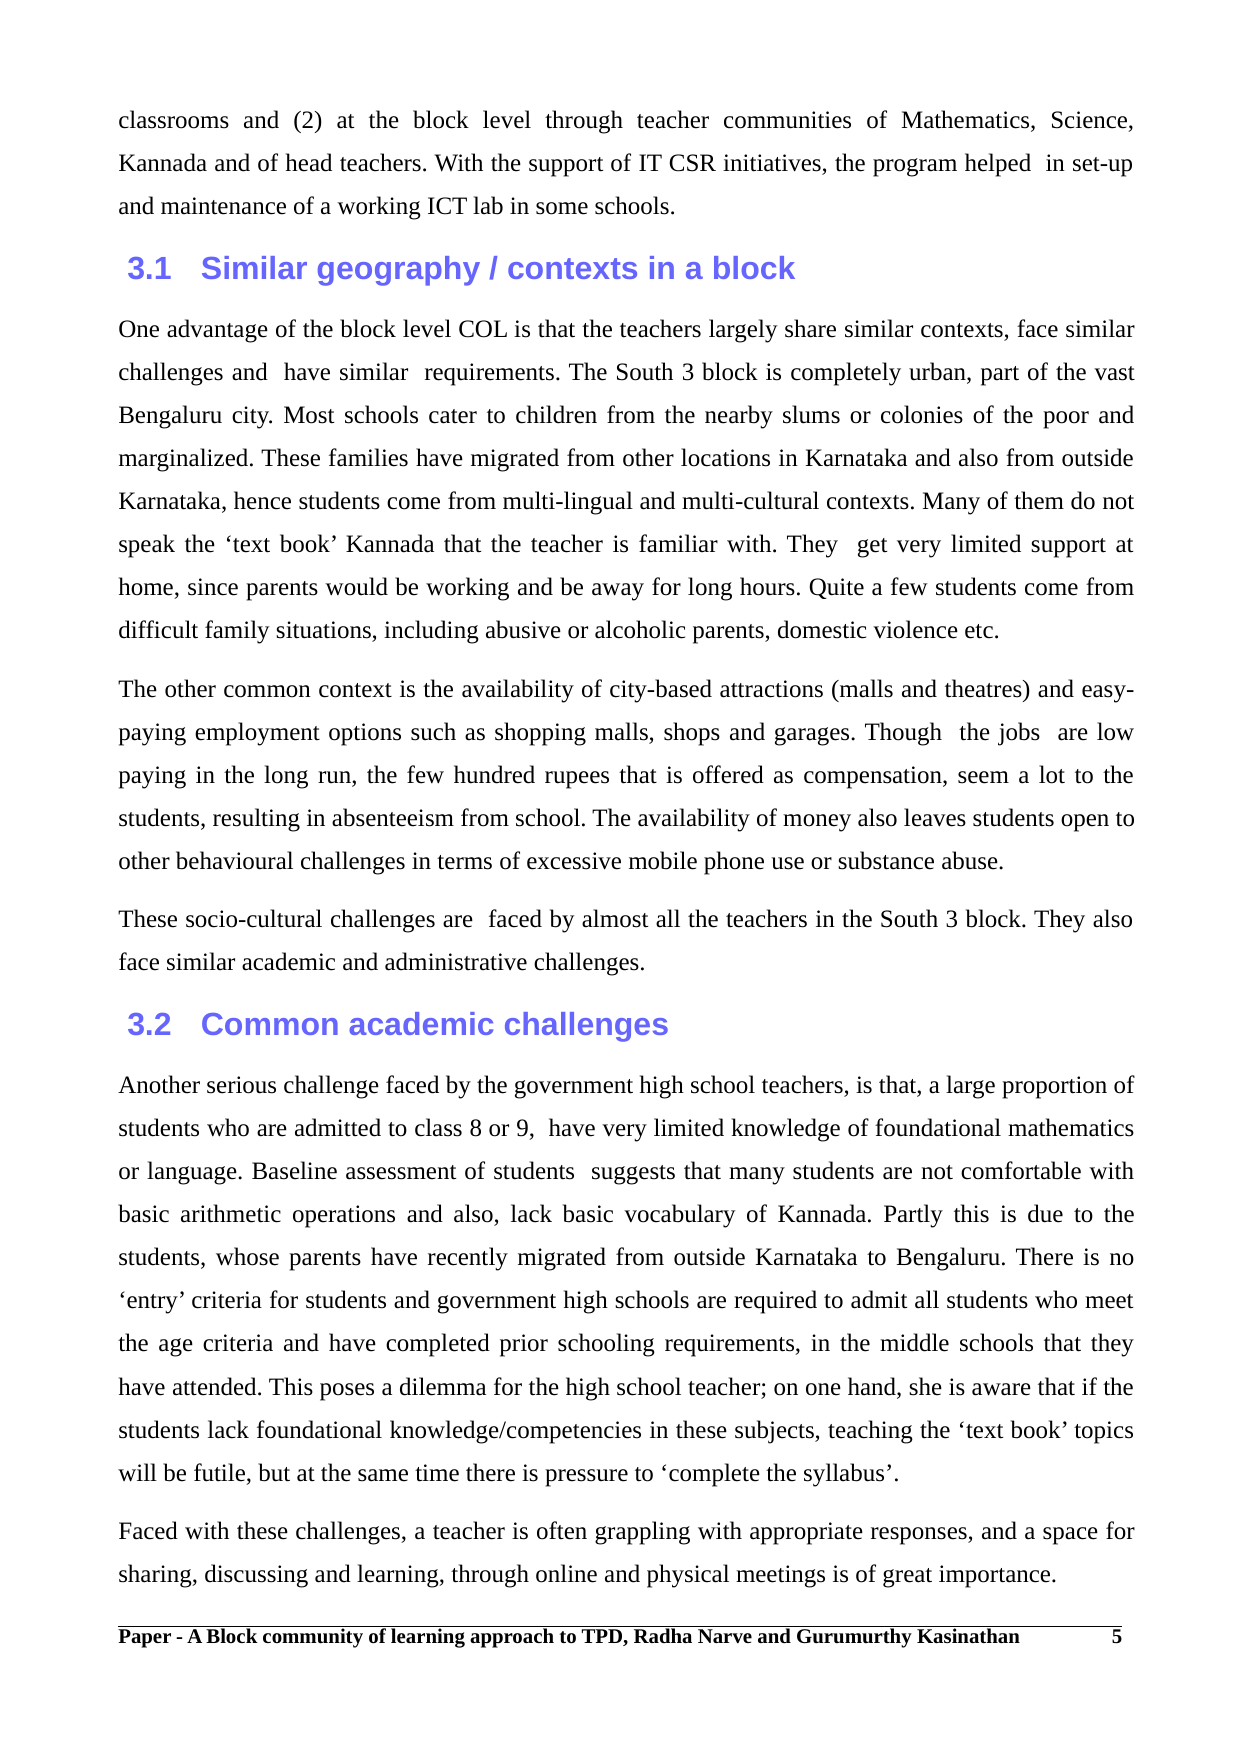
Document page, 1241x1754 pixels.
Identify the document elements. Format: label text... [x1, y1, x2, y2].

subtitle Common academic challenges [118, 1006, 1136, 1042]
text These socio-cultural challenges are faced by almost all the teachers in the South 3 block. They also face similar academic and administrative challenges. [118, 904, 1136, 976]
text Another serious challenge faced by the government high school teachers, is that, a large proportion of students who are admitted to class 8 or 9, have very limited knowledge of foundational mathematics or language. Baseline assessment of students suggests that many students are not comfortable with basic arithmetic operations and also, lack basic vocabulary of Kannada. Partly this is due to the students, whose parents have recently migrated from outside Karnataka to Bengaluru. There is no ‘entry’ criteria for students and government high schools are required to admit all students who meet the age criteria and have completed prior schooling requirements, in the middle schools that they have attended. This poses a dilemma for the high school teacher; on one hand, she is aware that if the students lack foundational knowledge/competencies in these subjects, teaching the ‘text book’ topics will be futile, but at the same time there is pressure to ‘complete the syllabus’. [118, 1070, 1136, 1487]
text Faced with these challenges, a teacher is often grappling with appropriate responses, and a space for sharing, discussing and learning, through online and physical meetings is of great importance. [118, 1516, 1136, 1588]
text classrooms and (2) at the block level through teacher communities of Mathematics, Science, Kannada and of head teachers. With the support of IT CSR initiatives, the program helped in set-up and maintenance of a working ICT lab in some schools. [118, 105, 1136, 220]
text One advantage of the block level COL is that the teachers largely share similar contexts, face similar challenges and have similar requirements. The South 3 block is completely urban, part of the vast Bengaluru city. Most schools cater to children from the nearby slums or colonies of the poor and marginalized. These families have migrated from other locations in Karnataka and also from outside Karnataka, hence students come from multi-lingual and multi-cultural contexts. Many of them do not speak the ‘text book’ Kannada that the teacher is familiar with. They get very limited support at home, since parents would be working and be away for long hours. Quite a few students come from difficult family situations, including abusive or alcoholic parents, domestic violence etc. [118, 314, 1136, 644]
text The other common context is the availability of city-based attractions (malls and theatres) and easy-paying employment options such as shopping malls, shops and garages. Though the jobs are low paying in the long run, the few hundred rupees that is offered as compensation, seem a lot to the students, resulting in absenteeism from school. The availability of money also leaves students open to other behavioural challenges in terms of excessive mobile phone use or substance abuse. [118, 674, 1136, 875]
subtitle Similar geography / contexts in a block [118, 249, 1136, 286]
